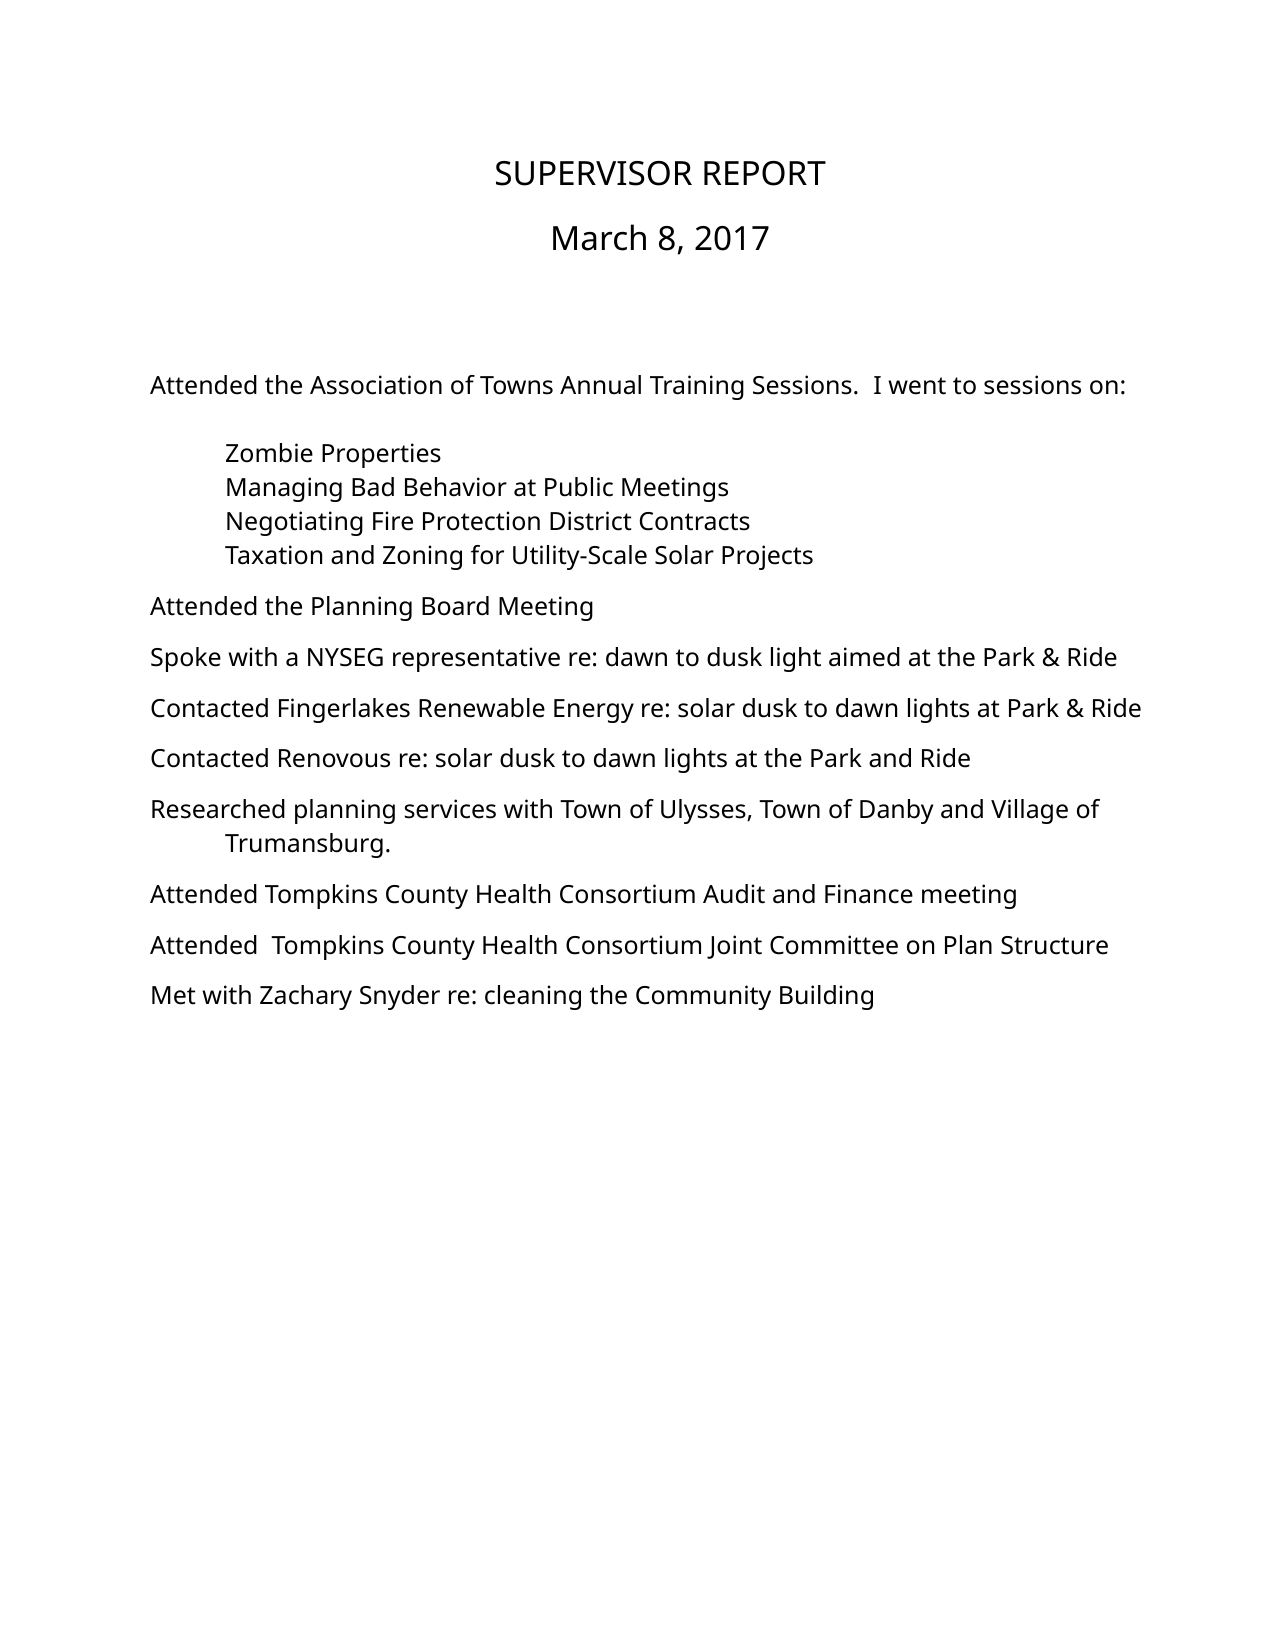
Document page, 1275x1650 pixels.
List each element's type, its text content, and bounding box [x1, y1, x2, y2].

text Attended the Association of Towns Annual Training Sessions. I went to sessions on: [150, 367, 1170, 402]
text March 8, 2017 [150, 215, 1170, 261]
text Met with Zachary Snyder re: cleaning the Community Building [150, 978, 1170, 1012]
text Attended Tompkins County Health Consortium Joint Committee on Plan Structure [150, 927, 1170, 961]
text Contacted Fingerlakes Renewable Energy re: solar dusk to dawn lights at Park & Ride [150, 690, 1170, 724]
text Attended Tompkins County Health Consortium Audit and Finance meeting [150, 877, 1170, 911]
text Spoke with a NYSEG representative re: dawn to dusk light aimed at the Park & Ride [150, 639, 1170, 674]
text Negotiating Fire Protection District Contracts [150, 504, 1170, 538]
text Researched planning services with Town of Ulysses, Town of Danby and Village of Trumansburg. [150, 792, 1170, 860]
text Taxation and Zoning for Utility-Scale Solar Projects [150, 538, 1170, 572]
text Attended the Planning Board Meeting [150, 589, 1170, 623]
text SUPERVISOR REPORT [150, 150, 1170, 195]
text Contacted Renovous re: solar dusk to dawn lights at the Park and Ride [150, 741, 1170, 775]
text Managing Bad Behavior at Public Meetings [150, 470, 1170, 504]
text Zombie Properties [150, 436, 1170, 470]
